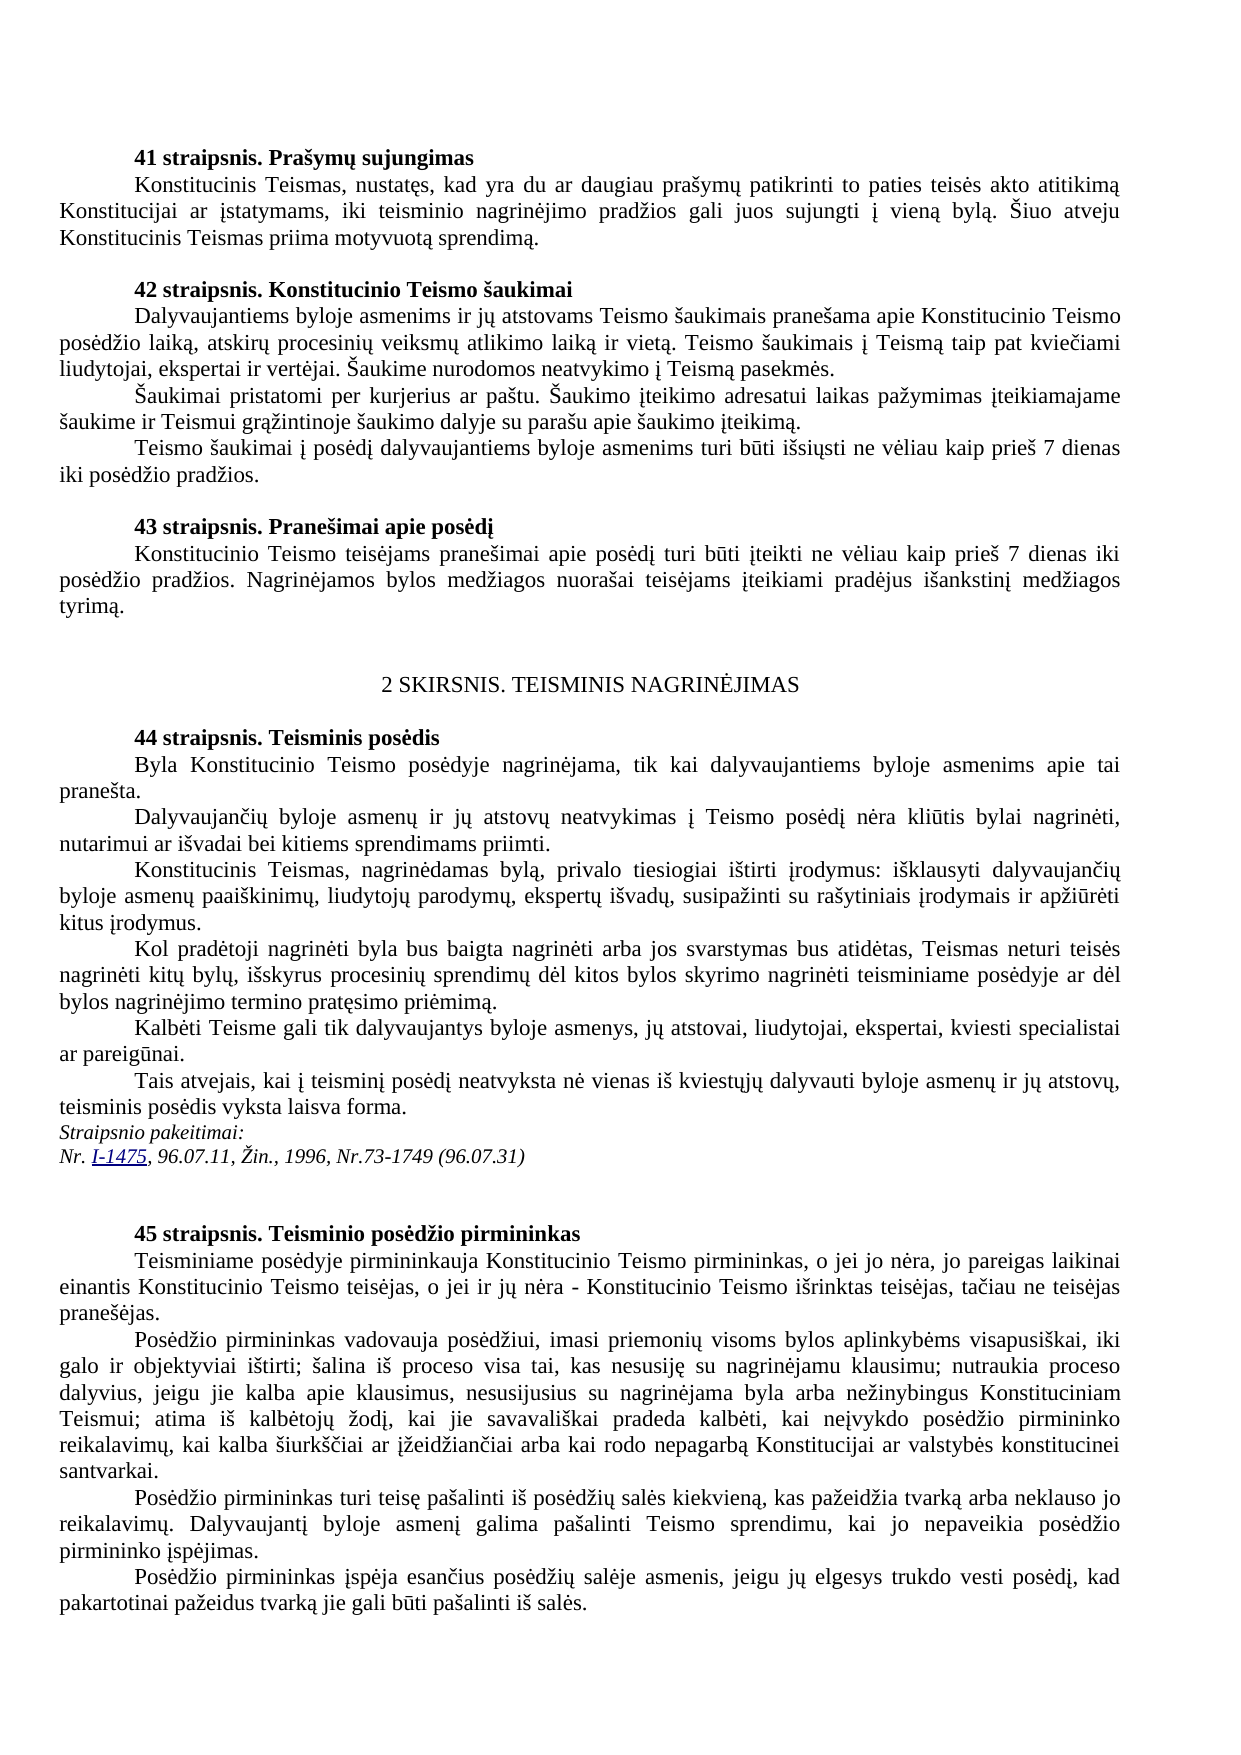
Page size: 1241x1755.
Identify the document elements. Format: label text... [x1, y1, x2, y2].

text Teisminiame posėdyje pirmininkauja Konstitucinio Teismo pirmininkas, o jei jo nėra, jo pareigas laikinai einantis Konstitucinio Teismo teisėjas, o jei ir jų nėra - Konstitucinio Teismo išrinktas teisėjas, tačiau ne teisėjas pranešėjas. [59, 1247, 1122, 1326]
text 2 SKIRSNIS. TEISMINIS NAGRINĖJIMAS [59, 672, 1122, 698]
text Konstitucinis Teismas, nustatęs, kad yra du ar daugiau prašymų patikrinti to paties teisės akto atitikimą Konstitucijai ar įstatymams, iki teisminio nagrinėjimo pradžios gali juos sujungti į vieną bylą. Šiuo atveju Konstitucinis Teismas priima motyvuotą sprendimą. [59, 171, 1122, 250]
text Šaukimai pristatomi per kurjerius ar paštu. Šaukimo įteikimo adresatui laikas pažymimas įteikiamajame šaukime ir Teismui grąžintinoje šaukimo dalyje su parašu apie šaukimo įteikimą. [59, 382, 1122, 434]
text 41 straipsnis. Prašymų sujungimas [59, 144, 1122, 171]
text 42 straipsnis. Konstitucinio Teismo šaukimai [59, 276, 1122, 303]
text 44 straipsnis. Teisminis posėdis [59, 724, 1122, 751]
text Dalyvaujantiems byloje asmenims ir jų atstovams Teismo šaukimais pranešama apie Konstitucinio Teismo posėdžio laiką, atskirų procesinių veiksmų atlikimo laiką ir vietą. Teismo šaukimais į Teismą taip pat kviečiami liudytojai, ekspertai ir vertėjai. Šaukime nurodomos neatvykimo į Teismą pasekmės. [59, 303, 1122, 382]
text Konstitucinis Teismas, nagrinėdamas bylą, privalo tiesiogiai ištirti įrodymus: išklausyti dalyvaujančių byloje asmenų paaiškinimų, liudytojų parodymų, ekspertų išvadų, susipažinti su rašytiniais įrodymais ir apžiūrėti kitus įrodymus. [59, 856, 1122, 935]
text Posėdžio pirmininkas turi teisę pašalinti iš posėdžių salės kiekvieną, kas pažeidžia tvarką arba neklauso jo reikalavimų. Dalyvaujantį byloje asmenį galima pašalinti Teismo sprendimu, kai jo nepaveikia posėdžio pirmininko įspėjimas. [59, 1484, 1122, 1563]
text 43 straipsnis. Pranešimai apie posėdį [59, 513, 1122, 540]
text Posėdžio pirmininkas vadovauja posėdžiui, imasi priemonių visoms bylos aplinkybėms visapusiškai, iki galo ir objektyviai ištirti; šalina iš proceso visa tai, kas nesusiję su nagrinėjamu klausimu; nutraukia proceso dalyvius, jeigu jie kalba apie klausimus, nesusijusius su nagrinėjama byla arba nežinybingus Konstituciniam Teismui; atima iš kalbėtojų žodį, kai jie savavališkai pradeda kalbėti, kai neįvykdo posėdžio pirmininko reikalavimų, kai kalba šiurkščiai ar įžeidžiančiai arba kai rodo nepagarbą Konstitucijai ar valstybės konstitucinei santvarkai. [59, 1326, 1122, 1484]
text Kalbėti Teisme gali tik dalyvaujantys byloje asmenys, jų atstovai, liudytojai, ekspertai, kviesti specialistai ar pareigūnai. [59, 1014, 1122, 1067]
text Tais atvejais, kai į teisminį posėdį neatvyksta nė vienas iš kviestųjų dalyvauti byloje asmenų ir jų atstovų, teisminis posėdis vyksta laisva forma. [59, 1067, 1122, 1119]
text Kol pradėtoji nagrinėti byla bus baigta nagrinėti arba jos svarstymas bus atidėtas, Teismas neturi teisės nagrinėti kitų bylų, išskyrus procesinių sprendimų dėl kitos bylos skyrimo nagrinėti teisminiame posėdyje ar dėl bylos nagrinėjimo termino pratęsimo priėmimą. [59, 935, 1122, 1014]
text Nr. I-1475, 96.07.11, Žin., 1996, Nr.73-1749 (96.07.31) [59, 1144, 1122, 1168]
text Straipsnio pakeitimai: [59, 1119, 1122, 1144]
text Dalyvaujančių byloje asmenų ir jų atstovų neatvykimas į Teismo posėdį nėra kliūtis bylai nagrinėti, nutarimui ar išvadai bei kitiems sprendimams priimti. [59, 803, 1122, 856]
text Konstitucinio Teismo teisėjams pranešimai apie posėdį turi būti įteikti ne vėliau kaip prieš 7 dienas iki posėdžio pradžios. Nagrinėjamos bylos medžiagos nuorašai teisėjams įteikiami pradėjus išankstinį medžiagos tyrimą. [59, 540, 1122, 619]
text Teismo šaukimai į posėdį dalyvaujantiems byloje asmenims turi būti išsiųsti ne vėliau kaip prieš 7 dienas iki posėdžio pradžios. [59, 434, 1122, 487]
text 45 straipsnis. Teisminio posėdžio pirmininkas [59, 1220, 1122, 1247]
text Byla Konstitucinio Teismo posėdyje nagrinėjama, tik kai dalyvaujantiems byloje asmenims apie tai pranešta. [59, 751, 1122, 803]
text Posėdžio pirmininkas įspėja esančius posėdžių salėje asmenis, jeigu jų elgesys trukdo vesti posėdį, kad pakartotinai pažeidus tvarką jie gali būti pašalinti iš salės. [59, 1563, 1122, 1616]
